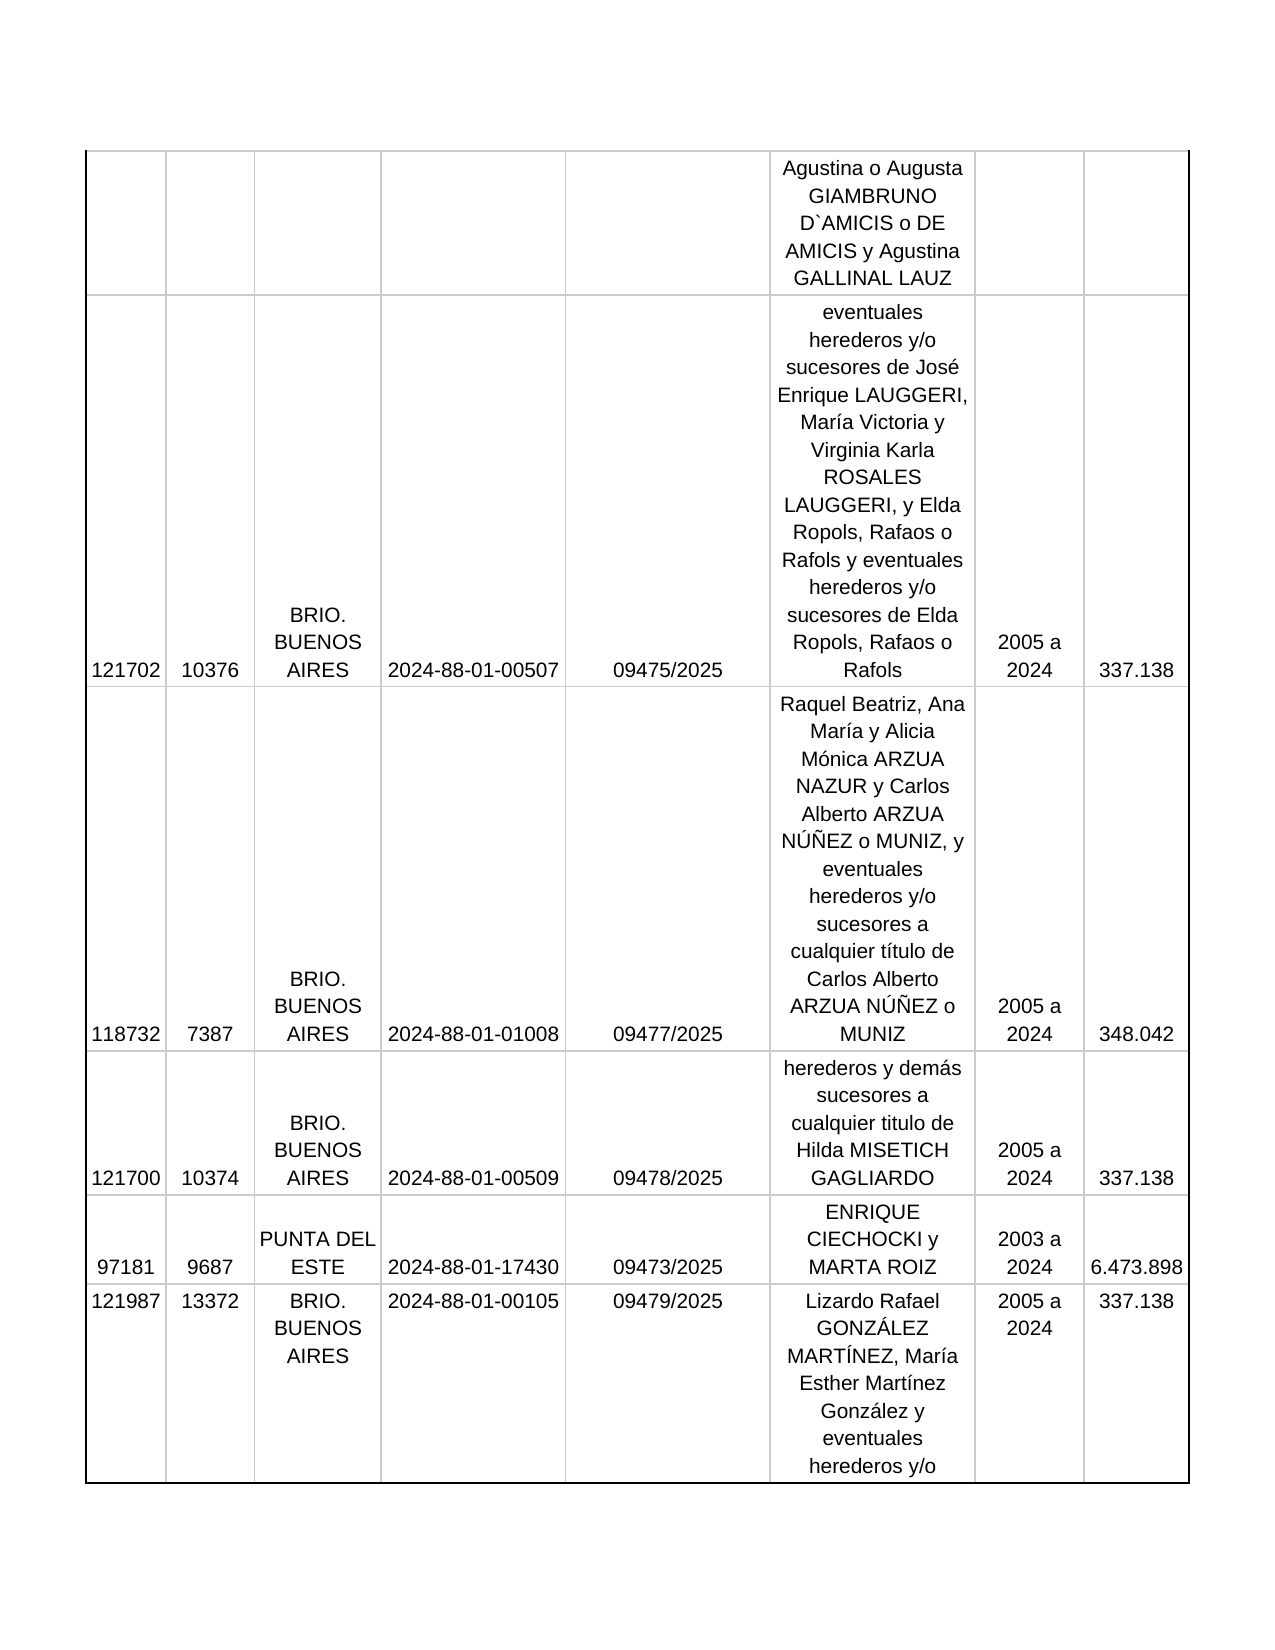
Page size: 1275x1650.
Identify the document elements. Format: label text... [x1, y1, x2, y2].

table_cell Lizardo Rafael GONZÁLEZ MARTÍNEZ, María Esther Martínez González y eventuales herederos y/o [771, 1285, 974, 1482]
table_cell 6.473.898 [1085, 1196, 1188, 1283]
table_cell 09477/2025 [566, 687, 769, 1050]
table_cell 13372 [167, 1285, 254, 1482]
table_cell 2024-88-01-00105 [382, 1285, 565, 1482]
table_cell PUNTA DEL ESTE [255, 1196, 380, 1283]
table_cell 2024-88-01-01008 [382, 687, 565, 1050]
table_cell BRIO. BUENOS AIRES [255, 296, 380, 686]
table_cell 10374 [167, 1052, 254, 1194]
table_cell Agustina o Augusta GIAMBRUNO D`AMICIS o DE AMICIS y Agustina GALLINAL LAUZ [771, 152, 974, 294]
table_cell 337.138 [1085, 1285, 1188, 1482]
table_cell 2005 a 2024 [976, 687, 1083, 1050]
table_cell 09473/2025 [566, 1196, 769, 1283]
table_cell 348.042 [1085, 687, 1188, 1050]
table_cell [382, 152, 565, 294]
table_cell 118732 [87, 687, 165, 1050]
table_cell [566, 152, 769, 294]
table_cell [255, 152, 380, 294]
table_cell 7387 [167, 687, 254, 1050]
table_cell [976, 152, 1083, 294]
table_cell 2005 a 2024 [976, 296, 1083, 686]
table_cell 09479/2025 [566, 1285, 769, 1482]
table_cell 10376 [167, 296, 254, 686]
table_cell Raquel Beatriz, Ana María y Alicia Mónica ARZUA NAZUR y Carlos Alberto ARZUA NÚÑEZ o MUNIZ, y eventuales herederos y/o sucesores a cualquier título de Carlos Alberto ARZUA NÚÑEZ o MUNIZ [771, 687, 974, 1050]
table_cell 121987 [87, 1285, 165, 1482]
table_cell 2024-88-01-00509 [382, 1052, 565, 1194]
table_cell eventuales herederos y/o sucesores de José Enrique LAUGGERI, María Victoria y Virginia Karla ROSALES LAUGGERI, y Elda Ropols, Rafaos o Rafols y eventuales herederos y/o sucesores de Elda Ropols, Rafaos o Rafols [771, 296, 974, 686]
table_cell [87, 152, 165, 294]
table_cell 121700 [87, 1052, 165, 1194]
table_cell 2024-88-01-00507 [382, 296, 565, 686]
table_cell herederos y demás sucesores a cualquier titulo de Hilda MISETICH GAGLIARDO [771, 1052, 974, 1194]
table_cell 2005 a 2024 [976, 1052, 1083, 1194]
table_cell [167, 152, 254, 294]
table_cell BRIO. BUENOS AIRES [255, 1052, 380, 1194]
table_cell 2005 a 2024 [976, 1285, 1083, 1482]
table_cell 9687 [167, 1196, 254, 1283]
table_cell 2024-88-01-17430 [382, 1196, 565, 1283]
table_cell 337.138 [1085, 1052, 1188, 1194]
table_cell 97181 [87, 1196, 165, 1283]
table_cell ENRIQUE CIECHOCKI y MARTA ROIZ [771, 1196, 974, 1283]
table_cell 09475/2025 [566, 296, 769, 686]
table_cell 337.138 [1085, 296, 1188, 686]
table_cell BRIO. BUENOS AIRES [255, 1285, 380, 1482]
table_cell [1085, 152, 1188, 294]
table_cell BRIO. BUENOS AIRES [255, 687, 380, 1050]
table_cell 121702 [87, 296, 165, 686]
table_cell 2003 a 2024 [976, 1196, 1083, 1283]
table_cell 09478/2025 [566, 1052, 769, 1194]
